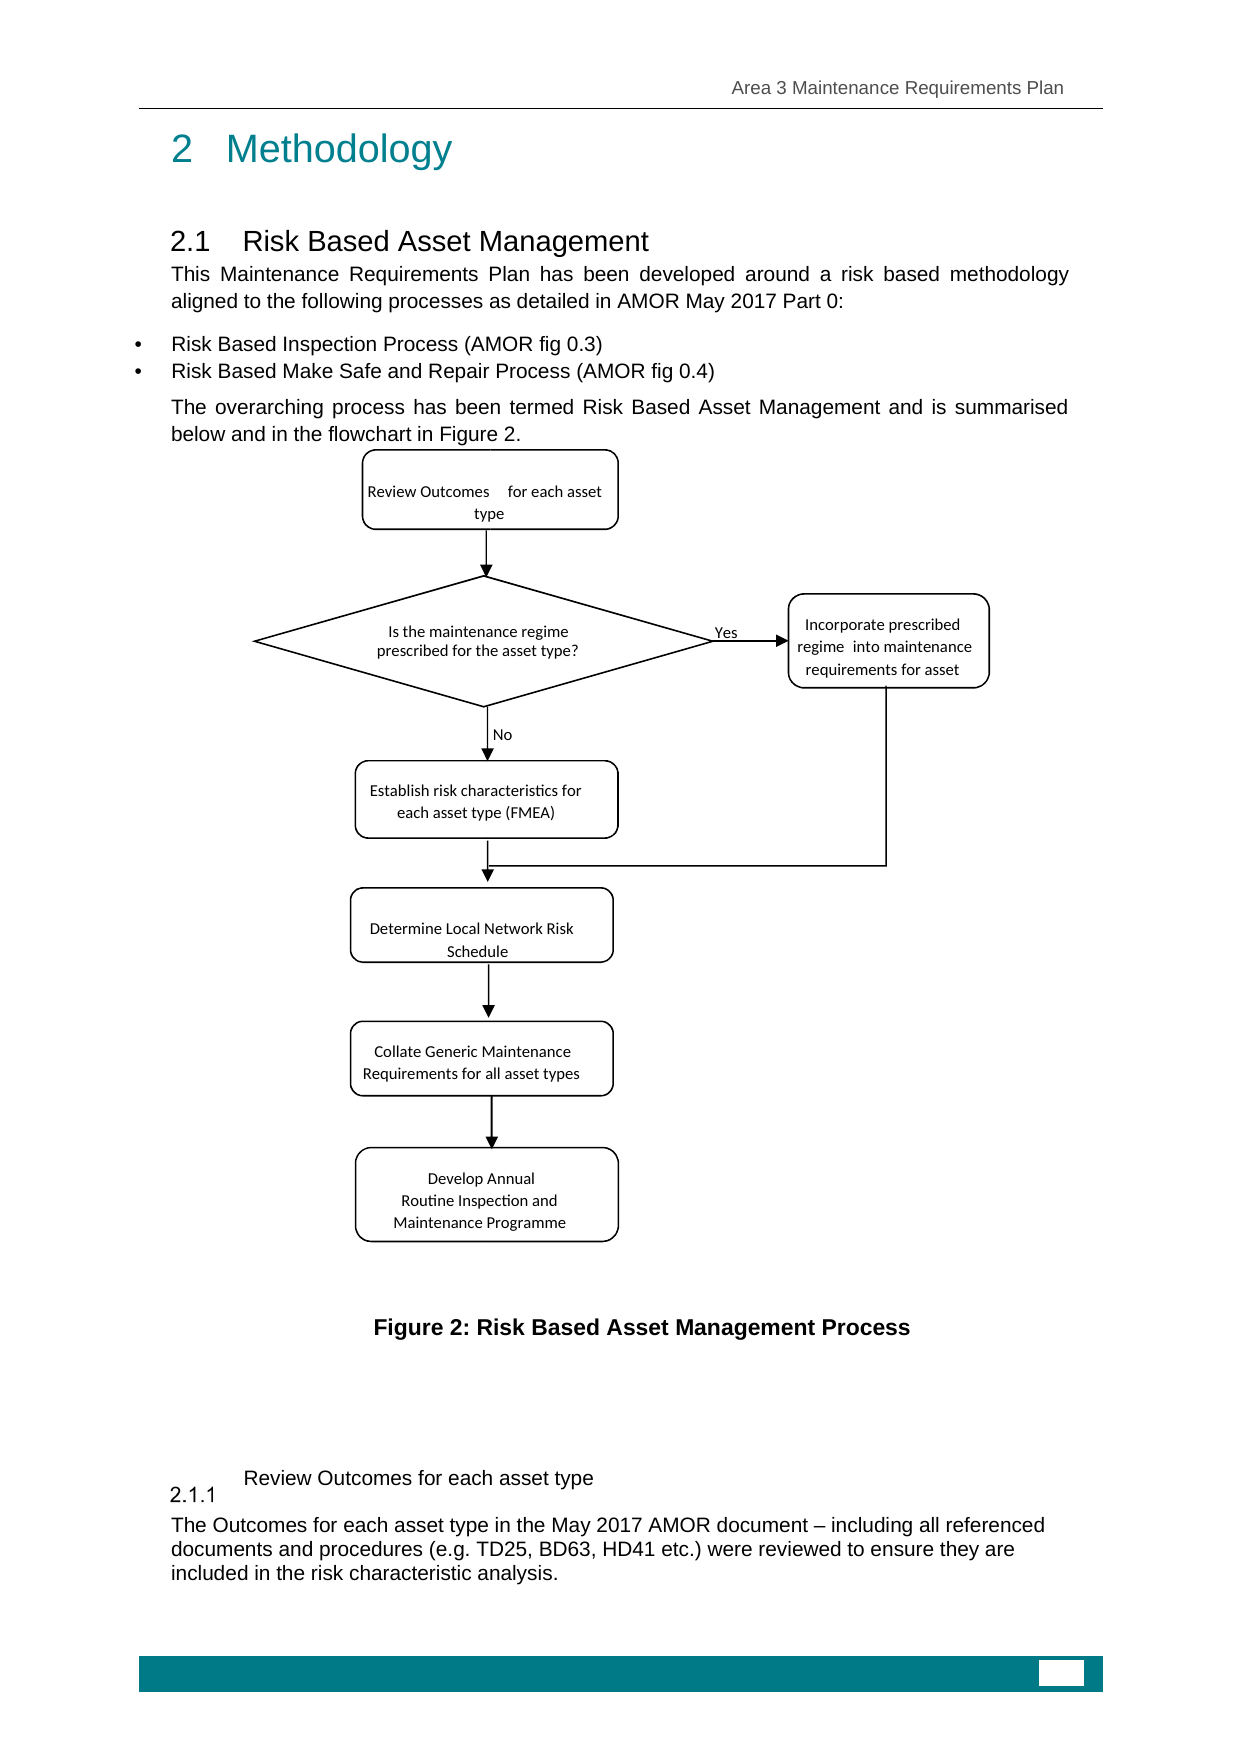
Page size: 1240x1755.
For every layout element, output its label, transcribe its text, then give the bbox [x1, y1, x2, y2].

text This Maintenance Requirements Plan has been developed around a risk based methodology aligned to the following processes as detailed in AMOR May 2017 Part 0: [171, 262, 1070, 313]
list Risk Based Inspection Process (AMOR fig 0.3) [134, 331, 1070, 355]
subtitle 2 Methodology [171, 126, 1119, 171]
subtitle 2.1 Risk Based Asset Management [170, 224, 1119, 257]
text The overarching process has been termed Risk Based Asset Management and is summarised below and in the flowchart in Figure 2. [171, 395, 1070, 446]
list Risk Based Make Safe and Repair Process (AMOR fig 0.4) [134, 359, 1070, 383]
text The Outcomes for each asset type in the May 2017 AMOR document – including all referenced documents and procedures (e.g. TD25, BD63, HD41 etc.) were reviewed to ensure they are included in the risk characteristic analysis. [171, 1513, 1072, 1585]
subtitle Figure 2: Risk Based Asset Management Process [171, 1313, 1119, 1340]
text Review Outcomes for each asset type [170, 1466, 1119, 1503]
